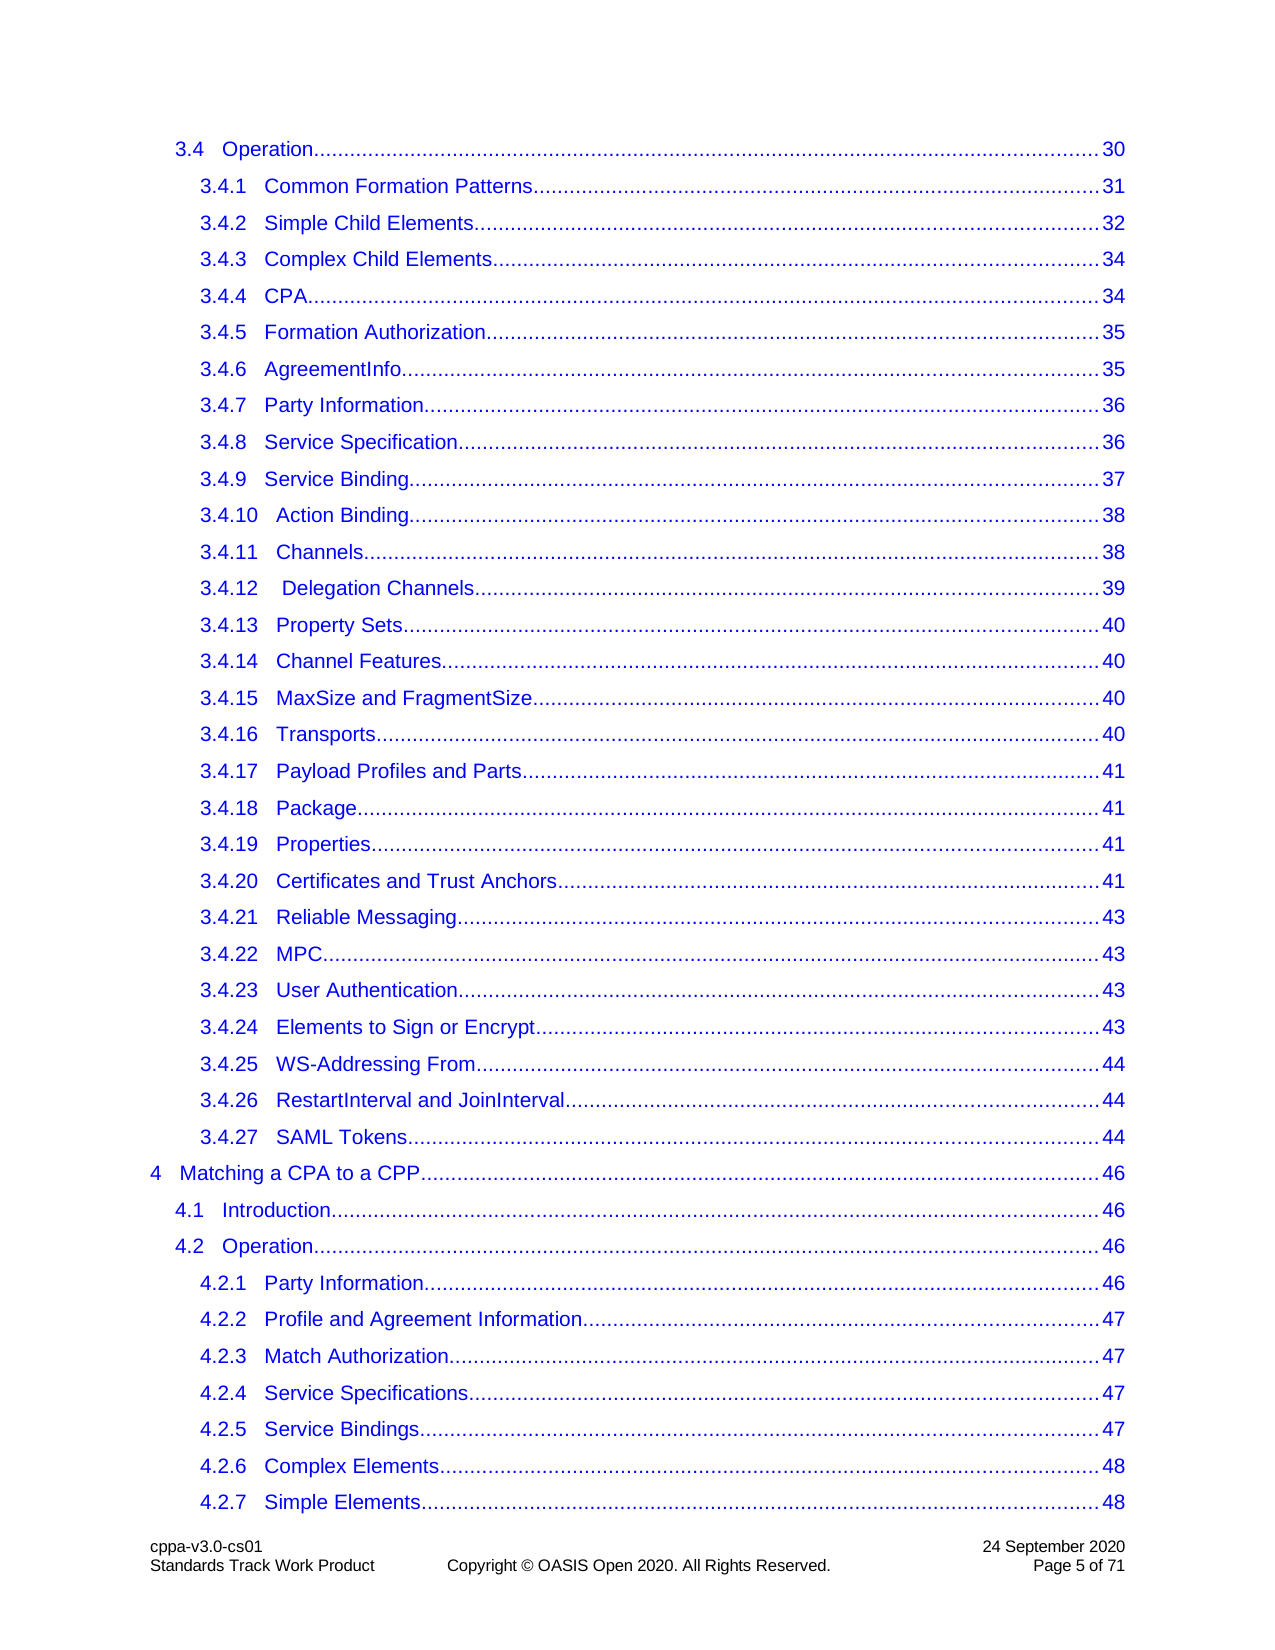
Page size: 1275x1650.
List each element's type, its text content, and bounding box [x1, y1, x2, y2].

text 3.4.16 Transports 40 [200, 722, 1125, 746]
text 4.2.4 Service Specifications 47 [200, 1381, 1125, 1404]
text 3.4.17 Payload Profiles and Parts 41 [200, 759, 1125, 783]
text 3.4.19 Properties 41 [200, 832, 1125, 856]
text 3.4.14 Channel Features 40 [200, 649, 1125, 673]
text 3.4.10 Action Binding 38 [200, 503, 1125, 527]
text 4 Matching a CPA to a CPP 46 [150, 1161, 1125, 1185]
text 4.2.1 Party Information 46 [200, 1271, 1125, 1295]
text 3.4.7 Party Information 36 [200, 393, 1125, 417]
text 4.2.2 Profile and Agreement Information 47 [200, 1307, 1125, 1331]
text 3.4.22 MPC 43 [200, 942, 1125, 966]
text 3.4.26 RestartInterval and JoinInterval 44 [200, 1088, 1125, 1112]
text 4.2.6 Complex Elements 48 [200, 1454, 1125, 1478]
text 3.4.27 SAML Tokens 44 [200, 1124, 1125, 1149]
text 3.4.24 Elements to Sign or Encrypt 43 [200, 1015, 1125, 1039]
text 3.4.12 Delegation Channels 39 [200, 576, 1125, 600]
text 3.4.4 CPA 34 [200, 284, 1125, 308]
text 3.4.9 Service Binding 37 [200, 466, 1125, 491]
text 3.4.18 Package 41 [200, 796, 1125, 819]
text 3.4.5 Formation Authorization 35 [200, 320, 1125, 344]
text 3.4 Operation 30 [175, 137, 1125, 161]
text 3.4.8 Service Specification 36 [200, 430, 1125, 454]
text 3.4.2 Simple Child Elements 32 [200, 211, 1125, 234]
text 3.4.11 Channels 38 [200, 539, 1125, 564]
text 4.2.5 Service Bindings 47 [200, 1417, 1125, 1441]
text 3.4.3 Complex Child Elements 34 [200, 247, 1125, 271]
text 4.1 Introduction 46 [175, 1198, 1125, 1222]
text 3.4.1 Common Formation Patterns 31 [200, 174, 1125, 198]
text 4.2 Operation 46 [175, 1234, 1125, 1258]
text 4.2.7 Simple Elements 48 [200, 1490, 1125, 1514]
text 3.4.21 Reliable Messaging 43 [200, 905, 1125, 929]
text 3.4.20 Certificates and Trust Anchors 41 [200, 869, 1125, 893]
text 3.4.15 MaxSize and FragmentSize 40 [200, 686, 1125, 710]
text 4.2.3 Match Authorization 47 [200, 1344, 1125, 1368]
text 3.4.25 WS-Addressing From 44 [200, 1051, 1125, 1076]
text 3.4.23 User Authentication 43 [200, 978, 1125, 1002]
text 3.4.13 Property Sets 40 [200, 613, 1125, 637]
text 3.4.6 AgreementInfo 35 [200, 357, 1125, 381]
